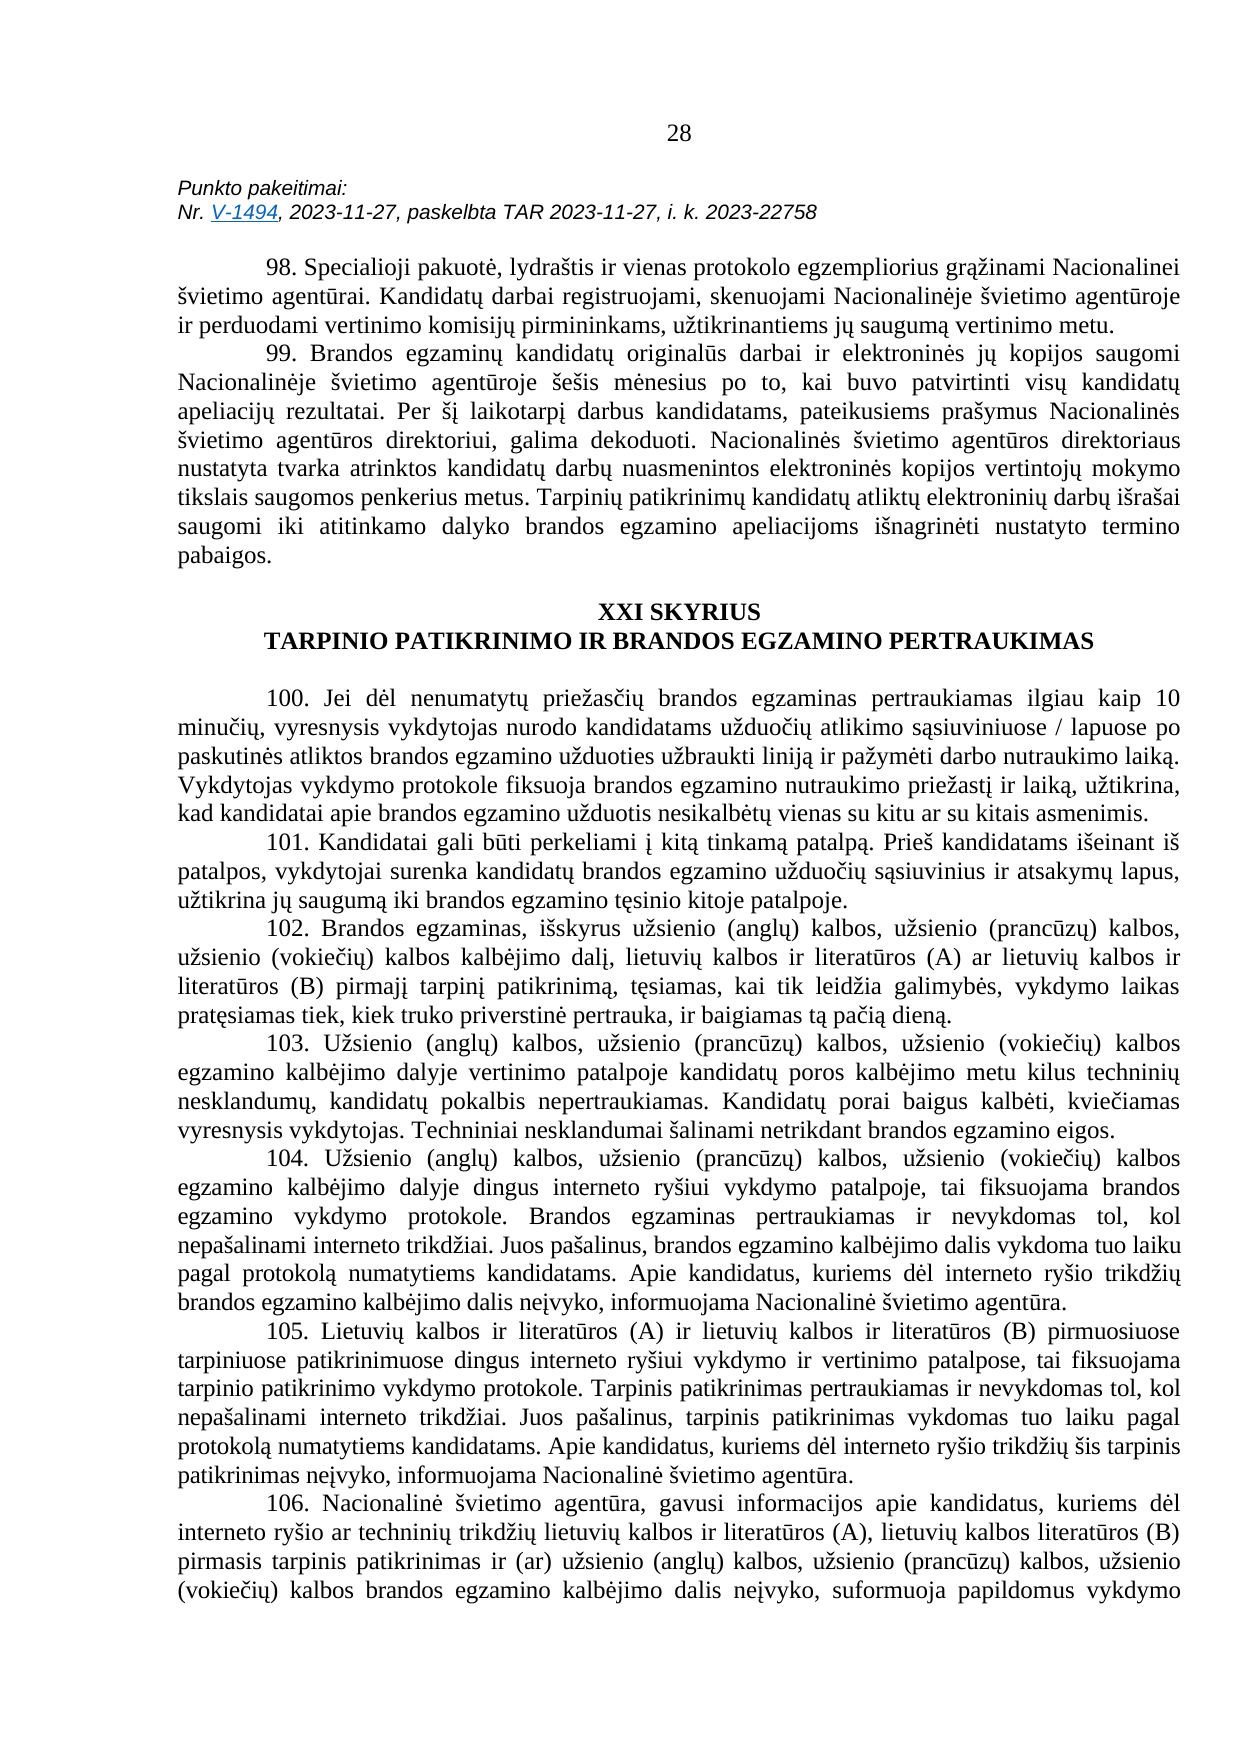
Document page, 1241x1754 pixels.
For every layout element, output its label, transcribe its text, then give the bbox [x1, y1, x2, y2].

text 100. Jei dėl nenumatytų priežasčių brandos egzaminas pertraukiamas ilgiau kaip 10 minučių, vyresnysis vykdytojas nurodo kandidatams užduočių atlikimo sąsiuviniuose / lapuose po paskutinės atliktos brandos egzamino užduoties užbraukti liniją ir pažymėti darbo nutraukimo laiką. Vykdytojas vykdymo protokole fiksuoja brandos egzamino nutraukimo priežastį ir laiką, užtikrina, kad kandidatai apie brandos egzamino užduotis nesikalbėtų vienas su kitu ar su kitais asmenimis. [177, 683, 1181, 827]
text 106. Nacionalinė švietimo agentūra, gavusi informacijos apie kandidatus, kuriems dėl interneto ryšio ar techninių trikdžių lietuvių kalbos ir literatūros (A), lietuvių kalbos literatūros (B) pirmasis tarpinis patikrinimas ir (ar) užsienio (anglų) kalbos, užsienio (prancūzų) kalbos, užsienio (vokiečių) kalbos brandos egzamino kalbėjimo dalis neįvyko, suformuoja papildomus vykdymo [177, 1488, 1181, 1603]
subtitle 98. Specialioji pakuotė, lydraštis ir vienas protokolo egzempliorius grąžinami Nacionalinei švietimo agentūrai. Kandidatų darbai registruojami, skenuojami Nacionalinėje švietimo agentūroje ir perduodami vertinimo komisijų pirmininkams, užtikrinantiems jų saugumą vertinimo metu. [177, 252, 1181, 338]
text 102. Brandos egzaminas, išskyrus užsienio (anglų) kalbos, užsienio (prancūzų) kalbos, užsienio (vokiečių) kalbos kalbėjimo dalį, lietuvių kalbos ir literatūros (A) ar lietuvių kalbos ir literatūros (B) pirmajį tarpinį patikrinimą, tęsiamas, kai tik leidžia galimybės, vykdymo laikas pratęsiamas tiek, kiek truko priverstinė pertrauka, ir baigiamas tą pačią dieną. [177, 913, 1181, 1028]
text TARPINIO PATIKRINIMO IR BRANDOS EGZAMINO PERTRAUKIMAS [177, 626, 1181, 655]
text Punkto pakeitimai: [177, 176, 1181, 199]
text 103. Užsienio (anglų) kalbos, užsienio (prancūzų) kalbos, užsienio (vokiečių) kalbos egzamino kalbėjimo dalyje vertinimo patalpoje kandidatų poros kalbėjimo metu kilus techninių nesklandumų, kandidatų pokalbis nepertraukiamas. Kandidatų porai baigus kalbėti, kviečiamas vyresnysis vykdytojas. Techniniai nesklandumai šalinami netrikdant brandos egzamino eigos. [177, 1028, 1181, 1143]
text Nr. V-1494, 2023-11-27, paskelbta TAR 2023-11-27, i. k. 2023-22758 [177, 199, 1181, 223]
text 101. Kandidatai gali būti perkeliami į kitą tinkamą patalpą. Prieš kandidatams išeinant iš patalpos, vykdytojai surenka kandidatų brandos egzamino užduočių sąsiuvinius ir atsakymų lapus, užtikrina jų saugumą iki brandos egzamino tęsinio kitoje patalpoje. [177, 827, 1181, 913]
text 104. Užsienio (anglų) kalbos, užsienio (prancūzų) kalbos, užsienio (vokiečių) kalbos egzamino kalbėjimo dalyje dingus interneto ryšiui vykdymo patalpoje, tai fiksuojama brandos egzamino vykdymo protokole. Brandos egzaminas pertraukiamas ir nevykdomas tol, kol nepašalinami interneto trikdžiai. Juos pašalinus, brandos egzamino kalbėjimo dalis vykdoma tuo laiku pagal protokolą numatytiems kandidatams. Apie kandidatus, kuriems dėl interneto ryšio trikdžių brandos egzamino kalbėjimo dalis neįvyko, informuojama Nacionalinė švietimo agentūra. [177, 1143, 1181, 1316]
text 105. Lietuvių kalbos ir literatūros (A) ir lietuvių kalbos ir literatūros (B) pirmuosiuose tarpiniuose patikrinimuose dingus interneto ryšiui vykdymo ir vertinimo patalpose, tai fiksuojama tarpinio patikrinimo vykdymo protokole. Tarpinis patikrinimas pertraukiamas ir nevykdomas tol, kol nepašalinami interneto trikdžiai. Juos pašalinus, tarpinis patikrinimas vykdomas tuo laiku pagal protokolą numatytiems kandidatams. Apie kandidatus, kuriems dėl interneto ryšio trikdžių šis tarpinis patikrinimas neįvyko, informuojama Nacionalinė švietimo agentūra. [177, 1316, 1181, 1488]
text 99. Brandos egzaminų kandidatų originalūs darbai ir elektroninės jų kopijos saugomi Nacionalinėje švietimo agentūroje šešis mėnesius po to, kai buvo patvirtinti visų kandidatų apeliacijų rezultatai. Per šį laikotarpį darbus kandidatams, pateikusiems prašymus Nacionalinės švietimo agentūros direktoriui, galima dekoduoti. Nacionalinės švietimo agentūros direktoriaus nustatyta tvarka atrinktos kandidatų darbų nuasmenintos elektroninės kopijos vertintojų mokymo tikslais saugomos penkerius metus. Tarpinių patikrinimų kandidatų atliktų elektroninių darbų išrašai saugomi iki atitinkamo dalyko brandos egzamino apeliacijoms išnagrinėti nustatyto termino pabaigos. [177, 338, 1181, 568]
text XXI SKYRIUS [177, 597, 1181, 626]
